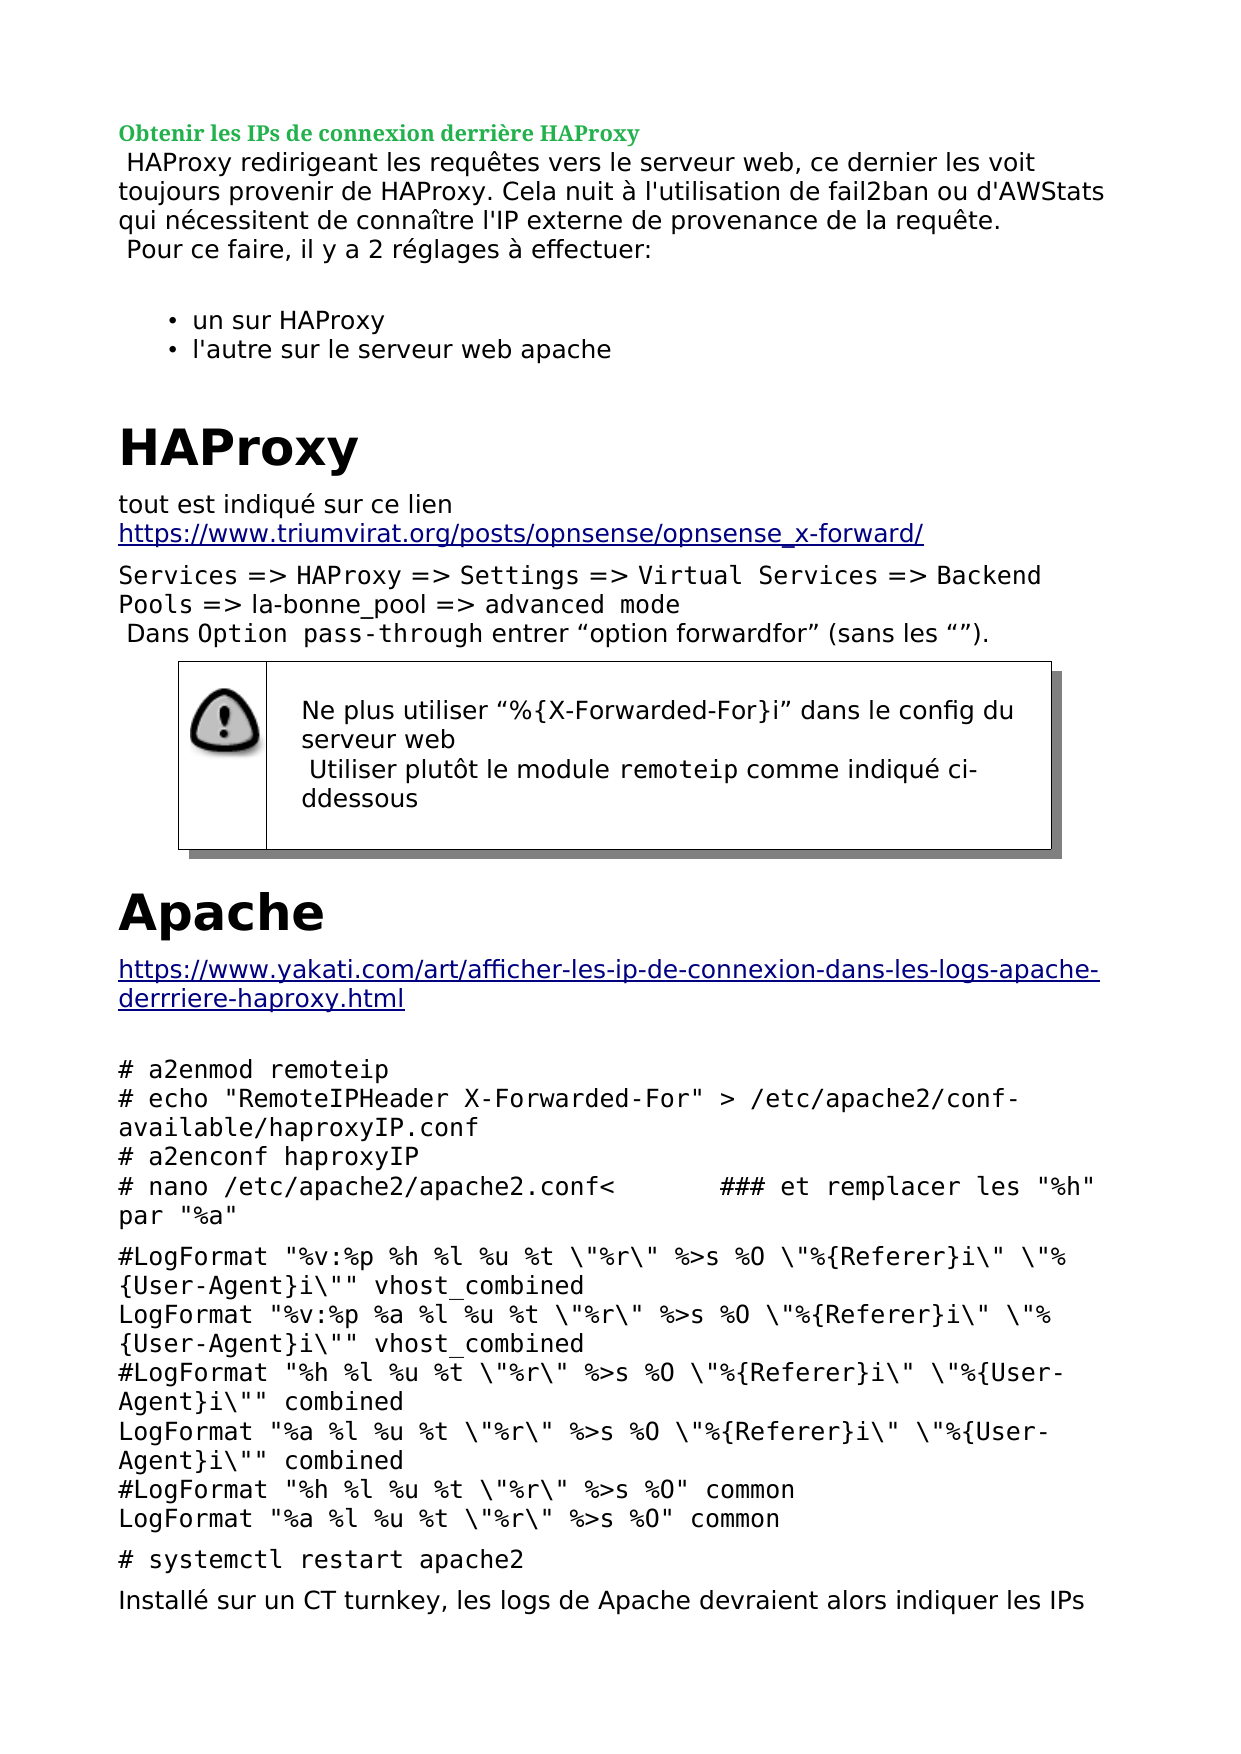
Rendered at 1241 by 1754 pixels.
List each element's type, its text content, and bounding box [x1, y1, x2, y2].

table_header [179, 662, 266, 848]
text Installé sur un CT turnkey, les logs de Apache devraient alors indiquer les IPs [118, 1586, 1122, 1615]
text #LogFormat "%v:%p %h %l %u %t \"%r\" %>s %O \"%{Referer}i\" \"%{User-Agent}i\"" vhost_combined LogFormat "%v:%p %a %l %u %t \"%r\" %>s %O \"%{Referer}i\" \"%{User-Agent}i\"" vhost_combined #LogFormat "%h %l %u %t \"%r\" %>s %O \"%{Referer}i\" \"%{User-Agent}i\"" combined LogFormat "%a %l %u %t \"%r\" %>s %O \"%{Referer}i\" \"%{User-Agent}i\"" combined #LogFormat "%h %l %u %t \"%r\" %>s %O" common LogFormat "%a %l %u %t \"%r\" %>s %O" common [118, 1242, 1122, 1533]
text # a2enmod remoteip # echo "RemoteIPHeader X-Forwarded-For" > /etc/apache2/conf-available/haproxyIP.conf # a2enconf haproxyIP # nano /etc/apache2/apache2.conf< ### et remplacer les "%h" par "%a" [118, 1055, 1122, 1230]
subtitle Apache [118, 884, 1122, 942]
picture [190, 684, 266, 760]
text # systemctl restart apache2 [118, 1545, 1122, 1574]
text Obtenir les IPs de connexion derrière HAProxy HAProxy redirigeant les requêtes vers le serveur web, ce dernier les voit toujours provenir de HAProxy. Cela nuit à l'utilisation de fail2ban ou d'AWStats qui nécessitent de connaître l'IP externe de provenance de la requête. Pour ce faire, il y a 2 réglages à effectuer: [118, 118, 1122, 264]
text Services => HAProxy => Settings => Virtual Services => Backend Pools => la-bonne_pool => advanced mode Dans Option pass-through entrer “option forwardfor” (sans les “”). [118, 561, 1122, 648]
text tout est indiqué sur ce lien https://www.triumvirat.org/posts/opnsense/opnsense_x-forward/ [118, 490, 1122, 548]
list l'autre sur le serveur web apache [177, 336, 1122, 365]
list un sur HAProxy [177, 307, 1122, 336]
subtitle HAProxy [118, 419, 1122, 478]
text https://www.yakati.com/art/afficher-les-ip-de-connexion-dans-les-logs-apache-derrriere-haproxy.html [118, 955, 1122, 1042]
table_header Ne plus utiliser “%{X-Forwarded-For}i” dans le config du serveur web Utiliser plutôt le module remoteip comme indiqué ci-ddessous [267, 662, 1051, 848]
